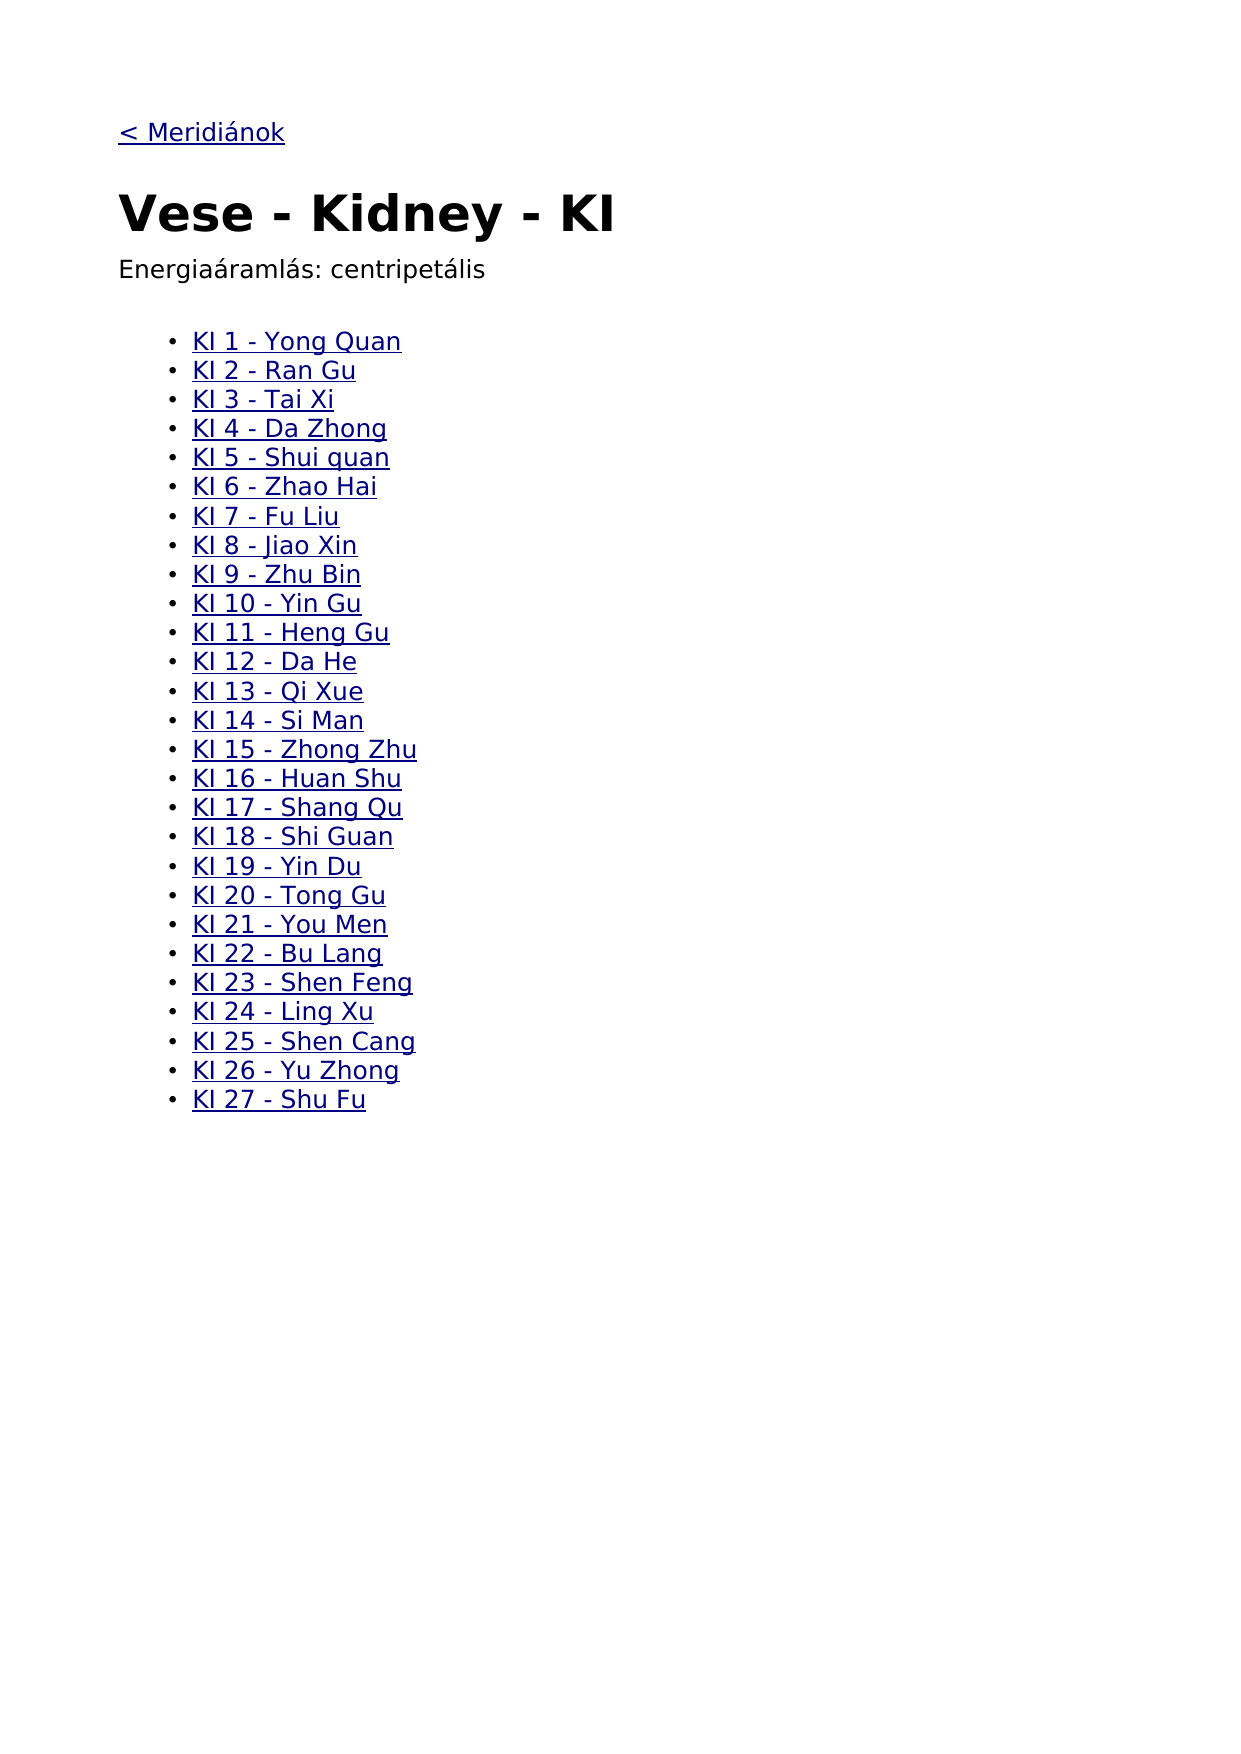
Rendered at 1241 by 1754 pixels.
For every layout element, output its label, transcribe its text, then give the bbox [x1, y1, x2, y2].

list KI 1 - Yong Quan [177, 327, 1122, 356]
list KI 15 - Zhong Zhu [177, 735, 1122, 764]
list KI 18 - Shi Guan [177, 822, 1122, 852]
list KI 4 - Da Zhong [177, 414, 1122, 443]
list KI 26 - Yu Zhong [177, 1056, 1122, 1085]
list KI 13 - Qi Xue [177, 677, 1122, 706]
list KI 12 - Da He [177, 647, 1122, 677]
list KI 6 - Zhao Hai [177, 472, 1122, 502]
list KI 24 - Ling Xu [177, 997, 1122, 1027]
list KI 21 - You Men [177, 910, 1122, 939]
list KI 23 - Shen Feng [177, 968, 1122, 997]
list KI 8 - Jiao Xin [177, 531, 1122, 560]
list KI 27 - Shu Fu [177, 1085, 1122, 1114]
list KI 20 - Tong Gu [177, 881, 1122, 910]
list KI 9 - Zhu Bin [177, 560, 1122, 589]
list KI 7 - Fu Liu [177, 502, 1122, 531]
list KI 14 - Si Man [177, 706, 1122, 735]
list KI 5 - Shui quan [177, 443, 1122, 472]
list KI 3 - Tai Xi [177, 385, 1122, 414]
list KI 17 - Shang Qu [177, 793, 1122, 822]
list KI 11 - Heng Gu [177, 618, 1122, 647]
list KI 2 - Ran Gu [177, 356, 1122, 385]
list KI 16 - Huan Shu [177, 764, 1122, 793]
list KI 19 - Yin Du [177, 852, 1122, 881]
subtitle Vese - Kidney - KI [118, 185, 1122, 243]
list KI 10 - Yin Gu [177, 589, 1122, 618]
text Energiaáramlás: centripetális [118, 256, 1122, 285]
text < Meridiánok [118, 118, 1122, 147]
list KI 22 - Bu Lang [177, 939, 1122, 968]
list KI 25 - Shen Cang [177, 1027, 1122, 1056]
